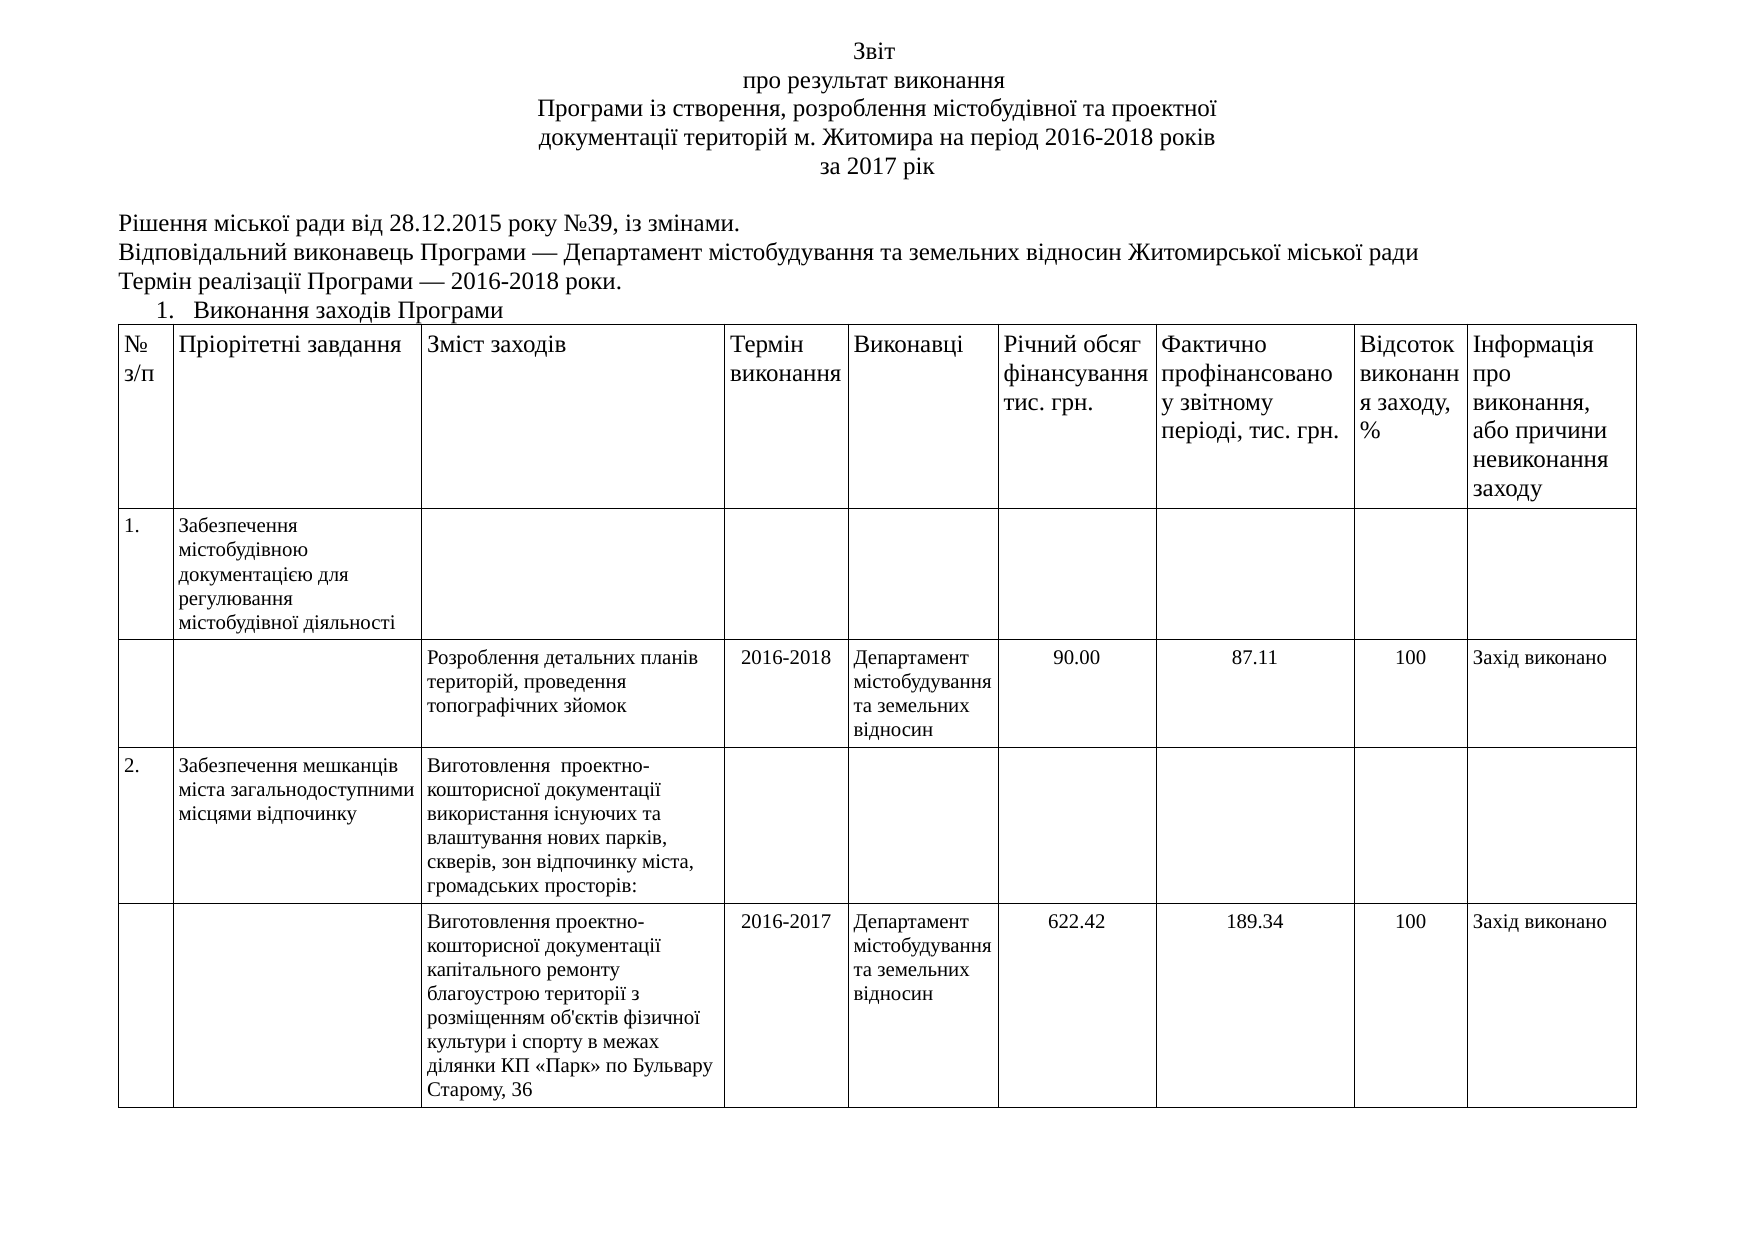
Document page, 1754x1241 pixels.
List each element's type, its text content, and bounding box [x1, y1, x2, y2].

table_cell 90,00 [999, 640, 1156, 747]
table_cell Виготовлення проектно-кошторисної документації капітального ремонту благоустрою території з розміщенням об'єктів фізичної культури і спорту в межах ділянки КП «Парк» по Бульвару Старому, 36 [422, 904, 724, 1107]
text про результат виконання [118, 65, 1636, 93]
table_cell [1157, 748, 1354, 903]
table_cell [174, 640, 421, 747]
text Термін реалізації Програми — 2016-2018 роки. [118, 266, 1636, 295]
table_header Фактично профінансовано у звітному періоді, тис. грн. [1157, 325, 1354, 507]
table_header Зміст заходів [422, 325, 724, 507]
table_cell Захід виконано [1468, 904, 1636, 1107]
table_cell [1468, 748, 1636, 903]
table_cell 189,34 [1157, 904, 1354, 1107]
table_cell [849, 748, 998, 903]
table_cell Департамент містобудування та земельних відносин [849, 904, 998, 1107]
table_header Термін виконання [725, 325, 848, 507]
table_header Виконавці [849, 325, 998, 507]
table_cell [1355, 748, 1467, 903]
table_cell [725, 748, 848, 903]
table_cell 2016-2017 [725, 904, 848, 1107]
table_cell 2. [119, 748, 173, 903]
table_cell [1157, 509, 1354, 639]
table_cell Розроблення детальних планів територій, проведення топографічних зйомок [422, 640, 724, 747]
table_header Інформація про виконання, або причини невиконання заходу [1468, 325, 1636, 507]
table_cell 622,42 [999, 904, 1156, 1107]
table_cell [1468, 509, 1636, 639]
table_cell [119, 904, 173, 1107]
table_cell Захід виконано [1468, 640, 1636, 747]
table_cell 87,11 [1157, 640, 1354, 747]
table_cell Виготовлення проектно-кошторисної документації використання існуючих та влаштування нових парків, скверів, зон відпочинку міста, громадських просторів: [422, 748, 724, 903]
table_cell [999, 509, 1156, 639]
text Відповідальний виконавець Програми — Департамент містобудування та земельних відносин Житомирської міської ради [118, 237, 1636, 266]
table_cell 100 [1355, 640, 1467, 747]
table_cell Департамент містобудування та земельних відносин [849, 640, 998, 747]
table_header Відсоток виконання заходу, % [1355, 325, 1467, 507]
table_header Пріорітетні завдання [174, 325, 421, 507]
table_cell [174, 904, 421, 1107]
table_cell [849, 509, 998, 639]
text Звіт [118, 36, 1636, 65]
table_cell [119, 640, 173, 747]
text за 2017 рік [118, 151, 1636, 180]
table_cell Забезпечення містобудівною документацією для регулювання містобудівної діяльності [174, 509, 421, 639]
table_cell [1355, 509, 1467, 639]
table_header Річний обсяг фінансування тис. грн. [999, 325, 1156, 507]
table_cell Забезпечення мешканців міста загальнодоступними місцями відпочинку [174, 748, 421, 903]
text Програми із створення, розроблення містобудівної та проектної [118, 93, 1636, 122]
table_cell [422, 509, 724, 639]
table_cell 2016-2018 [725, 640, 848, 747]
table_cell [725, 509, 848, 639]
table_header № з/п [119, 325, 173, 507]
list Виконання заходів Програми [156, 295, 1636, 323]
text Рішення міської ради від 28.12.2015 року №39, із змінами. [118, 208, 1636, 237]
table_cell [999, 748, 1156, 903]
text документації територій м. Житомира на період 2016-2018 років [118, 122, 1636, 151]
table_cell 1. [119, 509, 173, 639]
table_cell 100 [1355, 904, 1467, 1107]
